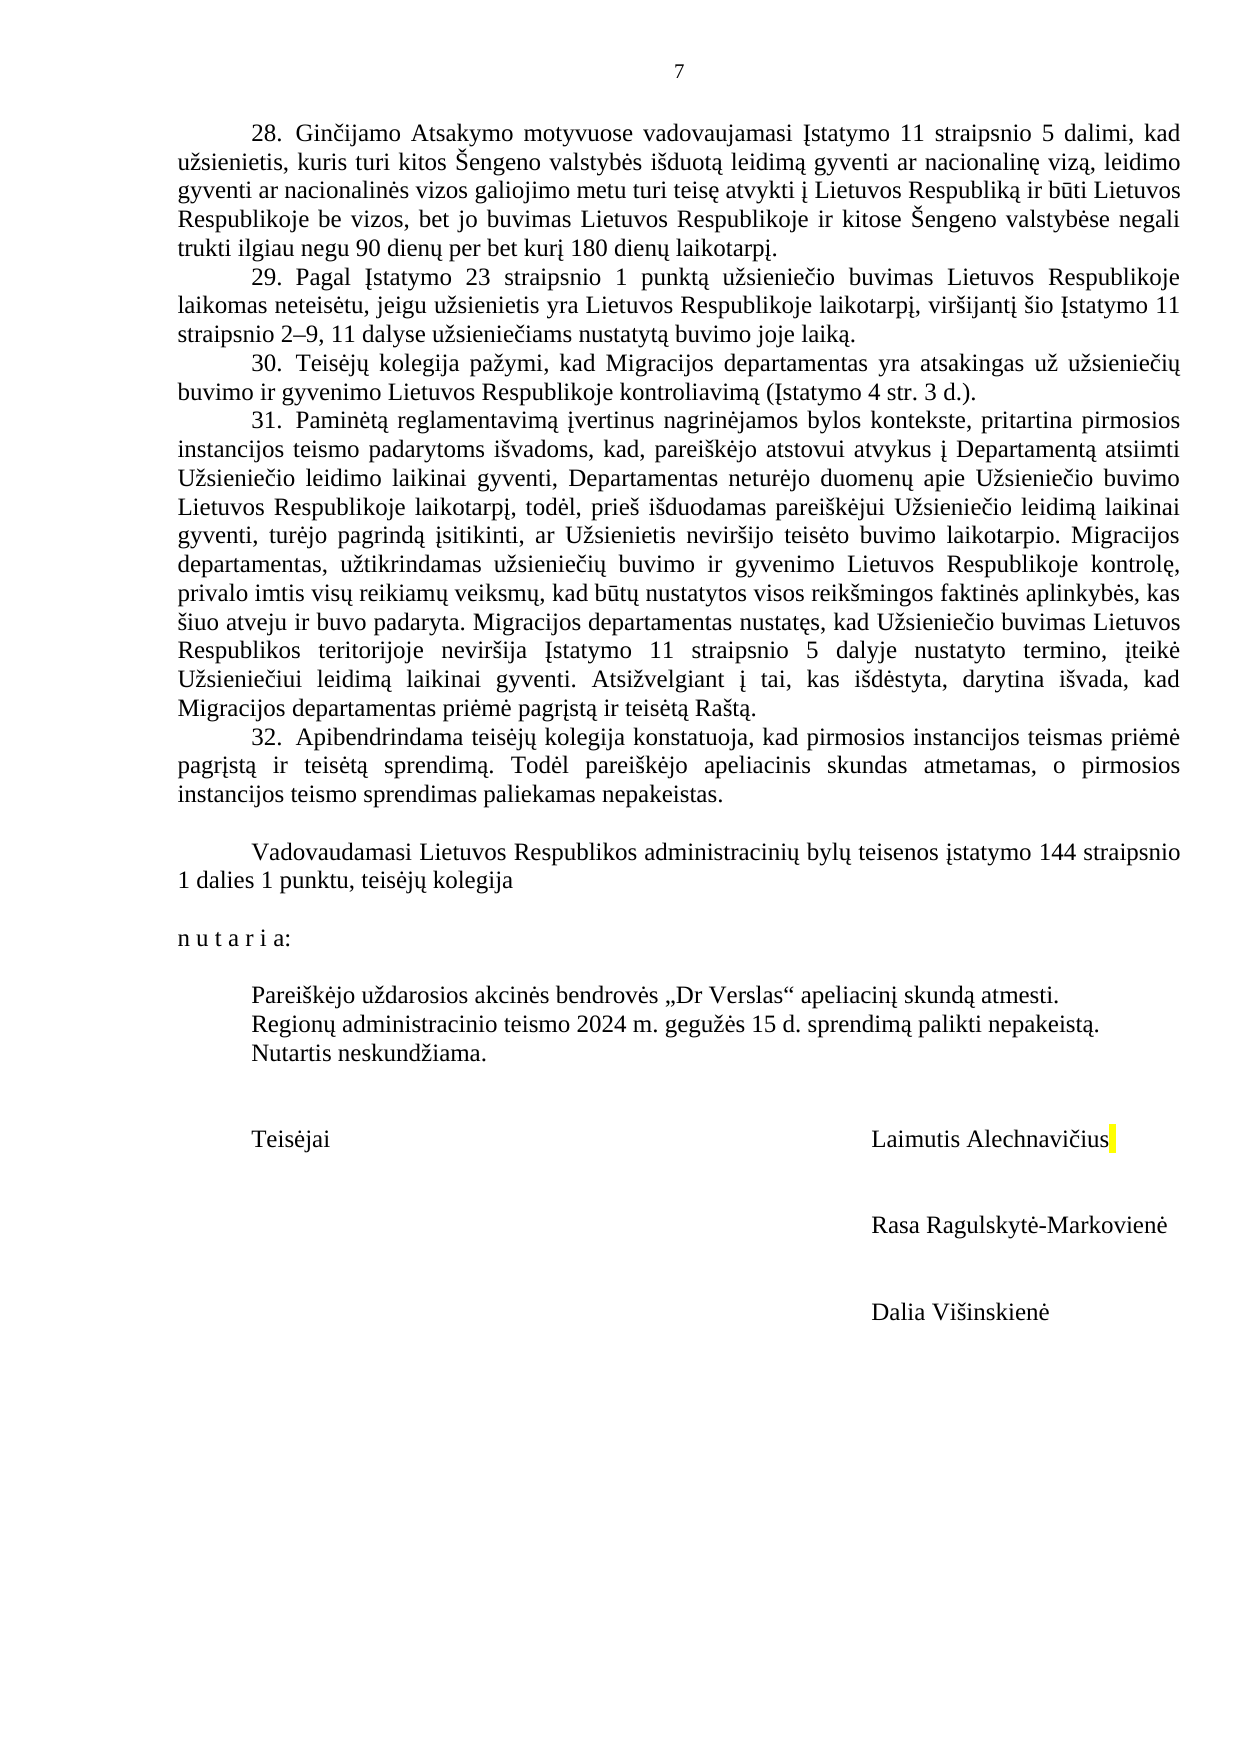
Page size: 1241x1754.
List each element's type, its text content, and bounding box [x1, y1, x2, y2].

text Rasa Ragulskytė-Markovienė [177, 1211, 1181, 1239]
text 30. Teisėjų kolegija pažymi, kad Migracijos departamentas yra atsakingas už užsieniečių buvimo ir gyvenimo Lietuvos Respublikoje kontroliavimą (Įstatymo 4 str. 3 d.). [177, 348, 1181, 406]
text 28. Ginčijamo Atsakymo motyvuose vadovaujamasi Įstatymo 11 straipsnio 5 dalimi, kad užsienietis, kuris turi kitos Šengeno valstybės išduotą leidimą gyventi ar nacionalinę vizą, leidimo gyventi ar nacionalinės vizos galiojimo metu turi teisę atvykti į Lietuvos Respubliką ir būti Lietuvos Respublikoje be vizos, bet jo buvimas Lietuvos Respublikoje ir kitose Šengeno valstybėse negali trukti ilgiau negu 90 dienų per bet kurį 180 dienų laikotarpį. [177, 118, 1181, 262]
text 32. Apibendrindama teisėjų kolegija konstatuoja, kad pirmosios instancijos teismas priėmė pagrįstą ir teisėtą sprendimą. Todėl pareiškėjo apeliacinis skundas atmetamas, o pirmosios instancijos teismo sprendimas paliekamas nepakeistas. [177, 722, 1181, 808]
text Dalia Višinskienė [177, 1297, 1181, 1326]
text Vadovaudamasi Lietuvos Respublikos administracinių bylų teisenos įstatymo 144 straipsnio 1 dalies 1 punktu, teisėjų kolegija [177, 837, 1181, 894]
text Teisėjai Laimutis Alechnavičius [177, 1124, 1181, 1153]
text Regionų administracinio teismo 2024 m. gegužės 15 d. sprendimą palikti nepakeistą. [177, 1009, 1181, 1038]
text Nutartis neskundžiama. [177, 1038, 1181, 1067]
text nutaria: [177, 923, 1181, 952]
text 29. Pagal Įstatymo 23 straipsnio 1 punktą užsieniečio buvimas Lietuvos Respublikoje laikomas neteisėtu, jeigu užsienietis yra Lietuvos Respublikoje laikotarpį, viršijantį šio Įstatymo 11 straipsnio 2–9, 11 dalyse užsieniečiams nustatytą buvimo joje laiką. [177, 262, 1181, 348]
text 31. Paminėtą reglamentavimą įvertinus nagrinėjamos bylos kontekste, pritartina pirmosios instancijos teismo padarytoms išvadoms, kad, pareiškėjo atstovui atvykus į Departamentą atsiimti Užsieniečio leidimo laikinai gyventi, Departamentas neturėjo duomenų apie Užsieniečio buvimo Lietuvos Respublikoje laikotarpį, todėl, prieš išduodamas pareiškėjui Užsieniečio leidimą laikinai gyventi, turėjo pagrindą įsitikinti, ar Užsienietis neviršijo teisėto buvimo laikotarpio. Migracijos departamentas, užtikrindamas užsieniečių buvimo ir gyvenimo Lietuvos Respublikoje kontrolę, privalo imtis visų reikiamų veiksmų, kad būtų nustatytos visos reikšmingos faktinės aplinkybės, kas šiuo atveju ir buvo padaryta. Migracijos departamentas nustatęs, kad Užsieniečio buvimas Lietuvos Respublikos teritorijoje neviršija Įstatymo 11 straipsnio 5 dalyje nustatyto termino, įteikė Užsieniečiui leidimą laikinai gyventi. Atsižvelgiant į tai, kas išdėstyta, darytina išvada, kad Migracijos departamentas priėmė pagrįstą ir teisėtą Raštą. [177, 406, 1181, 722]
text Pareiškėjo uždarosios akcinės bendrovės „Dr Verslas“ apeliacinį skundą atmesti. [177, 981, 1181, 1009]
